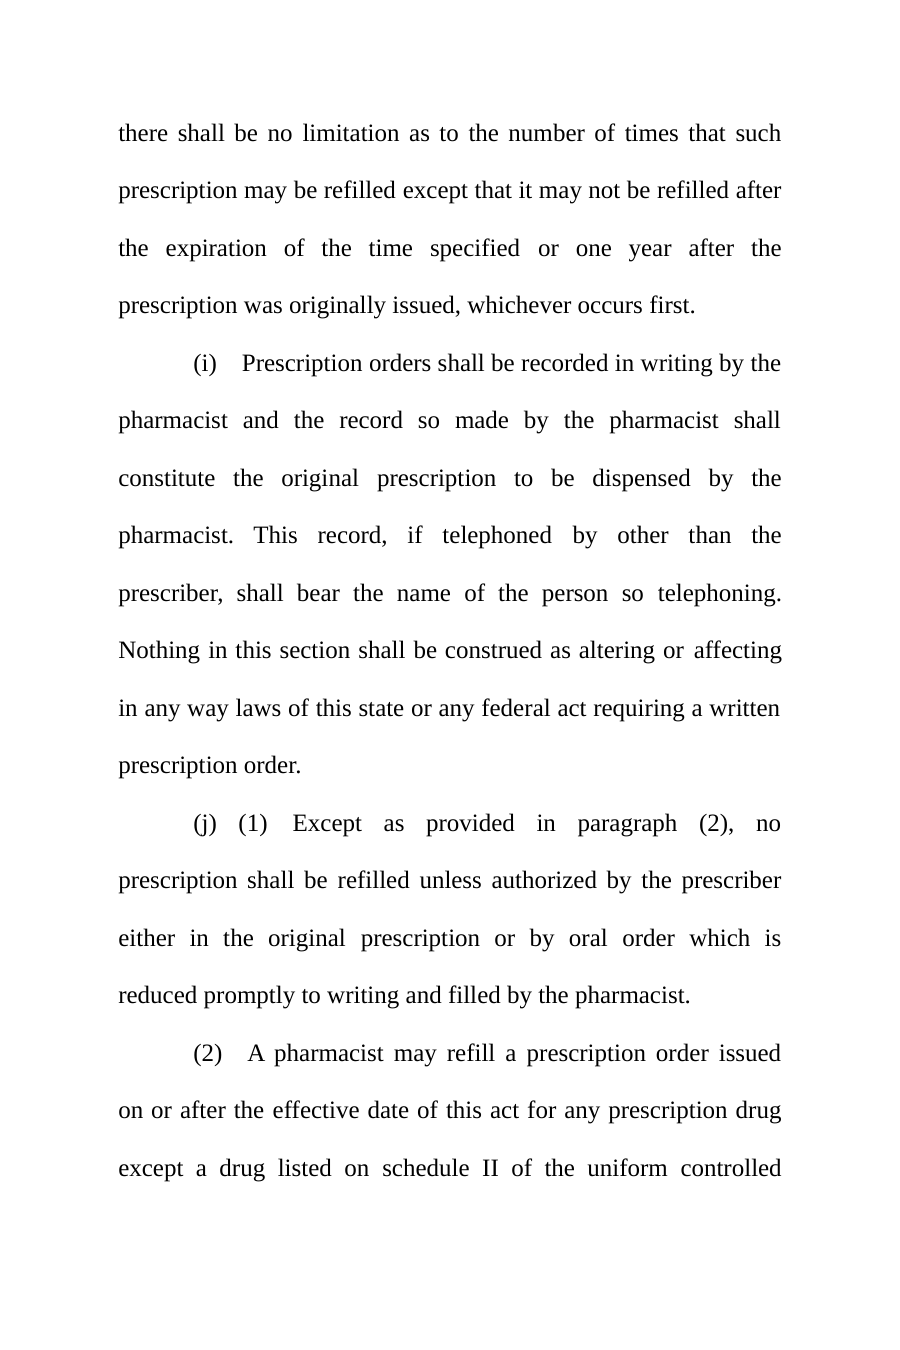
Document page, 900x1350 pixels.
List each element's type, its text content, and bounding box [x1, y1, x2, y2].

text there shall be no limitation as to the number of times that such prescription may be refilled except that it may not be refilled after the expiration of the time specified or one year after the prescription was originally issued, whichever occurs first. [118, 118, 782, 319]
text (2) A pharmacist may refill a prescription order issued on or after the effective date of this act for any prescription drug except a drug listed on schedule II of the uniform controlled [118, 1038, 782, 1182]
text (i) Prescription orders shall be recorded in writing by the pharmacist and the record so made by the pharmacist shall constitute the original prescription to be dispensed by the pharmacist. This record, if telephoned by other than the prescriber, shall bear the name of the person so telephoning. Nothing in this section shall be construed as altering or affecting in any way laws of this state or any federal act requiring a written prescription order. [118, 348, 782, 779]
text (j) (1) Except as provided in paragraph (2), no prescription shall be refilled unless authorized by the prescriber either in the original prescription or by oral order which is reduced promptly to writing and filled by the pharmacist. [118, 808, 782, 1009]
